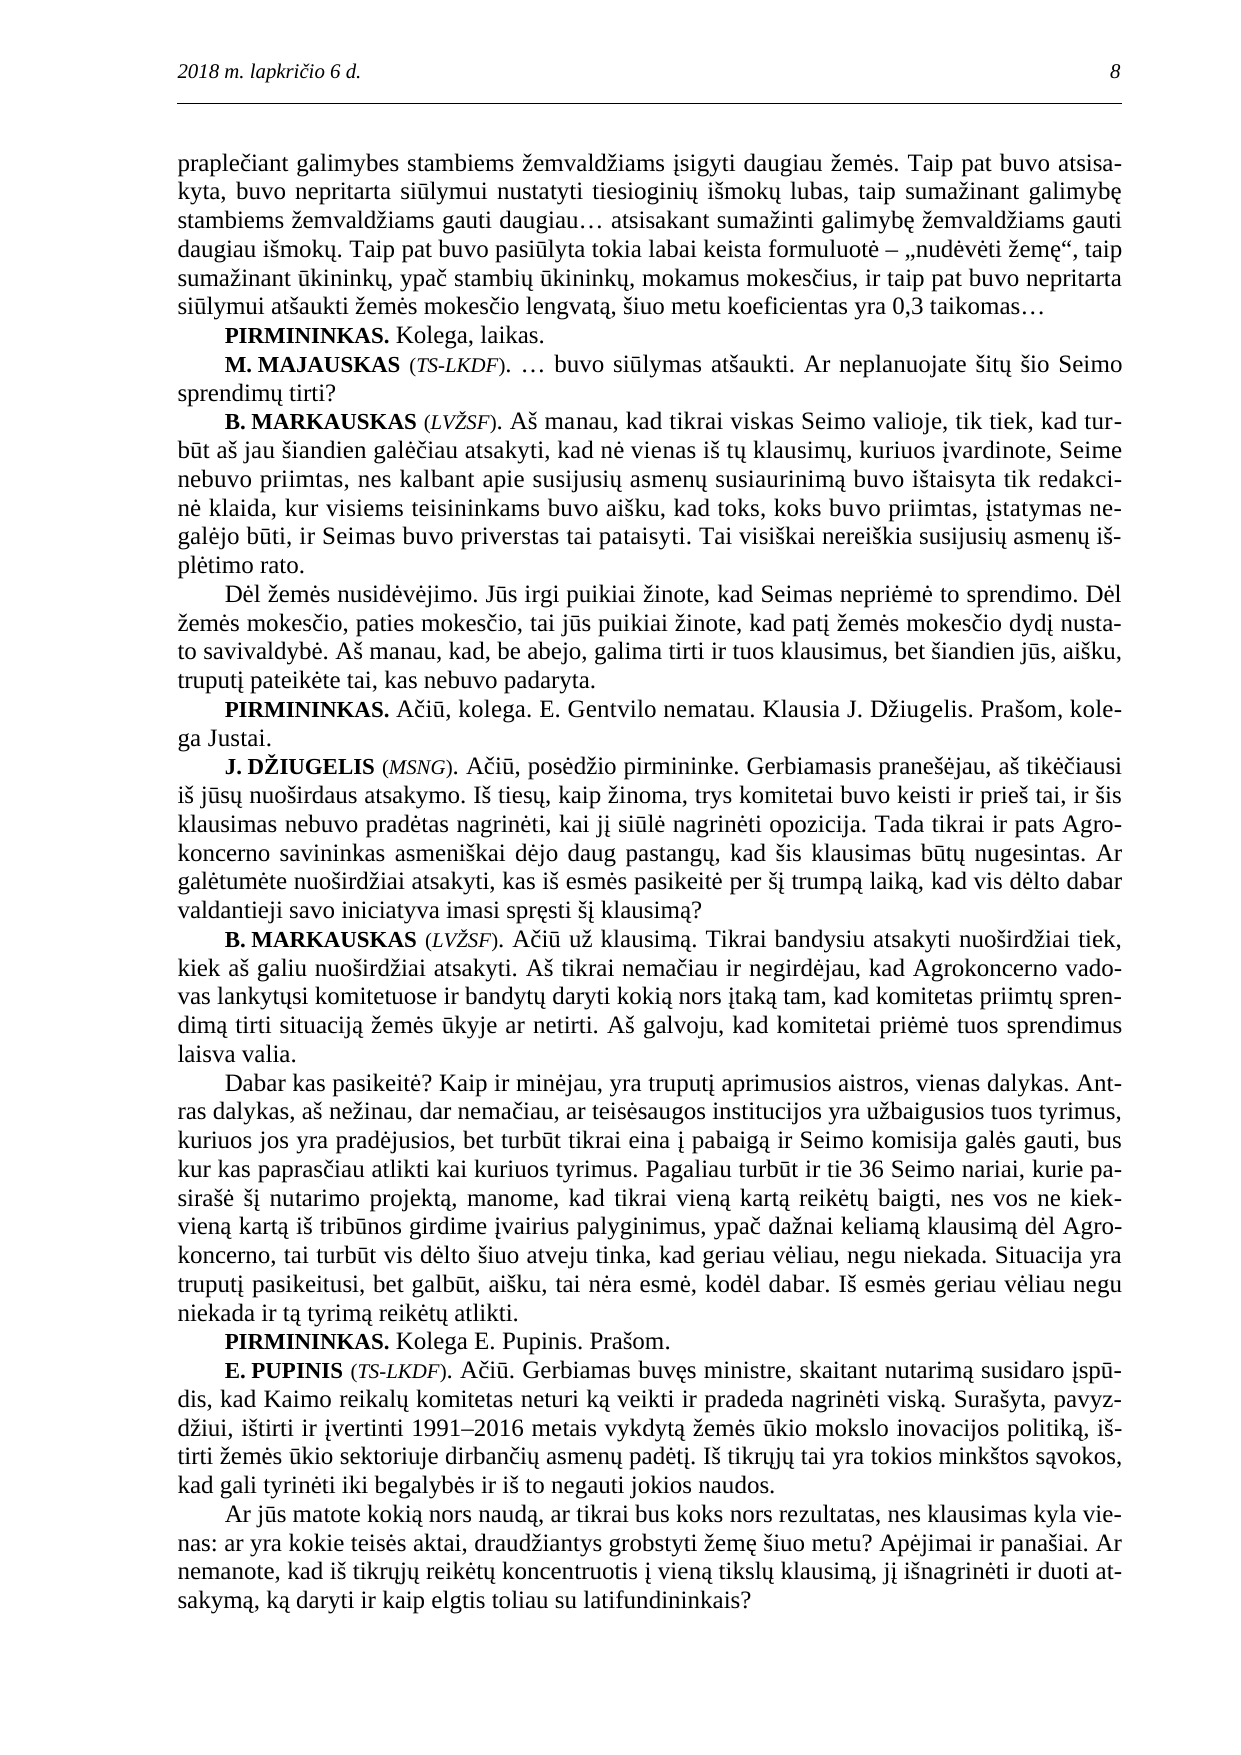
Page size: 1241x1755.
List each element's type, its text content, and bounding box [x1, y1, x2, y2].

text B. MARKAUSKAS (LVŽSF). Ačiū už klau­si­mą. Tik­rai ban­dy­siu at­sa­ky­ti nuo­šir­džiai tiek, kiek aš ga­liu nuo­šir­džiai at­sa­ky­ti. Aš tik­rai ne­ma­čiau ir ne­gir­dė­jau, kad Ag­ro­kon­cer­no va­do­vas lan­ky­tų­si ko­mi­te­tuo­se ir ban­dy­tų da­ry­ti ko­kią nors įta­ką tam, kad ko­mi­te­tas pri­im­tų spren­di­mą tir­ti si­tu­a­ci­ją že­mės ūky­je ar ne­tir­ti. Aš gal­vo­ju, kad ko­mi­te­tai pri­ėmė tuos spren­di­mus lais­va va­lia. [177, 924, 1122, 1068]
text B. MARKAUSKAS (LVŽSF). Aš ma­nau, kad tik­rai vis­kas Sei­mo va­lio­je, tik tiek, kad tur­būt aš jau šian­dien ga­lė­čiau at­sa­ky­ti, kad nė vie­nas iš tų klau­si­mų, ku­riuos įvar­di­no­te, Sei­me ne­bu­vo pri­im­tas, nes kal­bant apie su­si­ju­sių as­me­nų su­siau­ri­ni­mą bu­vo iš­tai­sy­ta tik re­dak­ci­nė klai­da, kur vi­siems tei­si­nin­kams bu­vo aiš­ku, kad toks, koks bu­vo pri­im­tas, įsta­ty­mas ne­ga­lė­jo bū­ti, ir Sei­mas bu­vo pri­vers­tas tai pa­tai­sy­ti. Tai vi­siš­kai ne­reiš­kia su­si­ju­sių as­me­nų iš­plė­ti­mo ra­to. [177, 406, 1122, 579]
text Da­bar kas pa­si­kei­tė? Kaip ir mi­nė­jau, yra tru­pu­tį ap­ri­mu­sios aist­ros, vie­nas da­ly­kas. Ant­ras da­ly­kas, aš ne­ži­nau, dar ne­ma­čiau, ar tei­sė­sau­gos ins­ti­tu­ci­jos yra už­bai­gu­sios tuos ty­ri­mus, ku­riuos jos yra pra­dė­ju­sios, bet tur­būt tik­rai ei­na į pa­bai­gą ir Sei­mo ko­mi­si­ja ga­lės gau­ti, bus kur kas pa­pras­čiau at­lik­ti kai ku­riuos ty­ri­mus. Pa­ga­liau tur­būt ir tie 36 Sei­mo na­riai, ku­rie pa­si­ra­šė šį nu­ta­ri­mo pro­jek­tą, ma­no­me, kad tik­rai vie­ną kar­tą rei­kė­tų baig­ti, nes vos ne kiek­vieną kar­tą iš tri­bū­nos gir­di­me įvai­rius pa­ly­gi­ni­mus, ypač daž­nai ke­lia­mą klau­si­mą dėl Ag­ro­kon­cer­no, tai tur­būt vis dėl­to šiuo at­ve­ju tin­ka, kad ge­riau vė­liau, ne­gu nie­ka­da. Si­tu­a­ci­ja yra tru­pu­tį pa­si­kei­tu­si, bet gal­būt, aiš­ku, tai nė­ra es­mė, ko­dėl da­bar. Iš es­mės ge­riau vė­liau ne­gu nie­ka­da ir tą ty­ri­mą rei­kė­tų at­lik­ti. [177, 1068, 1122, 1326]
text Ar jūs ma­to­te ko­kią nors nau­dą, ar tik­rai bus koks nors re­zul­ta­tas, nes klau­si­mas ky­la vie­nas: ar yra ko­kie tei­sės ak­tai, drau­džian­tys grobs­ty­ti že­mę šiuo me­tu? Apė­ji­mai ir pa­na­šiai. Ar ne­ma­no­te, kad iš tik­rų­jų rei­kė­tų kon­cen­truo­tis į vie­ną tiks­lų klau­si­mą, jį iš­nag­ri­nė­ti ir duo­ti at­sa­ky­mą, ką da­ry­ti ir kaip elg­tis to­liau su la­ti­fun­di­nin­kais? [177, 1499, 1122, 1614]
text pra­ple­čiant ga­li­my­bes stam­biems žem­val­džiams įsi­gy­ti dau­giau že­mės. Taip pat bu­vo at­si­sa­ky­ta, bu­vo ne­pri­tar­ta siū­ly­mui nu­sta­ty­ti tie­sio­gi­nių iš­mo­kų lu­bas, taip su­ma­ži­nant ga­li­my­bę stam­biems žem­val­džiams gau­ti dau­giau… at­si­sa­kant su­ma­žin­ti ga­li­my­bę žem­val­džiams gau­ti dau­giau iš­mo­kų. Taip pat bu­vo pa­siū­ly­ta to­kia la­bai keis­ta for­mu­luo­tė – „nu­dė­vė­ti že­mę“, taip su­ma­ži­nant ūki­nin­kų, ypač stam­bių ūki­nin­kų, mo­ka­mus mo­kes­čius, ir taip pat bu­vo ne­pri­tar­ta siū­ly­mui at­šauk­ti že­mės mo­kes­čio leng­va­tą, šiuo me­tu ko­e­fi­cien­tas yra 0,3 tai­ko­mas… [177, 148, 1122, 320]
text PIRMININKAS. Ačiū, ko­le­ga. E. Gent­vi­lo ne­ma­tau. Klau­sia J. Džiu­ge­lis. Pra­šom, ko­le­ga Jus­tai. [177, 694, 1122, 751]
text PIRMININKAS. Ko­le­ga, lai­kas. [177, 320, 1122, 349]
text Dėl že­mės nu­si­dė­vė­ji­mo. Jūs ir­gi pui­kiai ži­no­te, kad Sei­mas ne­pri­ėmė to spren­di­mo. Dėl že­mės mo­kes­čio, pa­ties mo­kes­čio, tai jūs pui­kiai ži­no­te, kad pa­tį že­mės mo­kes­čio dy­dį nu­sta­to sa­vi­val­dy­bė. Aš ma­nau, kad, be abe­jo, ga­li­ma tir­ti ir tuos klau­si­mus, bet šian­dien jūs, aiš­ku, tru­pu­tį pa­tei­kė­te tai, kas ne­bu­vo pa­da­ry­ta. [177, 579, 1122, 694]
text E. PUPINIS (TS-LKDF). Ačiū. Ger­bia­mas bu­vęs mi­nist­re, skai­tant nu­ta­ri­mą su­si­da­ro įspū­dis, kad Kai­mo rei­ka­lų ko­mi­te­tas ne­tu­ri ką veik­ti ir pra­de­da nag­ri­nė­ti vis­ką. Su­ra­šy­ta, pa­vyz­džiui, iš­tir­ti ir įver­tin­ti 1991–2016 me­tais vyk­dy­tą že­mės ūkio moks­lo ino­va­ci­jos po­li­ti­ką, iš­tir­ti že­mės ūkio sek­to­riu­je dir­ban­čių as­me­nų pa­dė­tį. Iš tik­rų­jų tai yra to­kios minkš­tos są­vo­kos, kad ga­li ty­ri­nė­ti iki be­ga­ly­bės ir iš to ne­gau­ti jo­kios nau­dos. [177, 1355, 1122, 1499]
text PIRMININKAS. Ko­le­ga E. Pu­pi­nis. Pra­šom. [177, 1326, 1122, 1355]
text J. DŽIUGELIS (MSNG). Ačiū, po­sė­džio pir­mi­nin­ke. Ger­bia­ma­sis pra­ne­šė­jau, aš ti­kė­čiau­si iš jū­sų nuo­šir­daus at­sa­ky­mo. Iš tie­sų, kaip ži­no­ma, trys ko­mi­te­tai bu­vo keis­ti ir prieš tai, ir šis klau­si­mas ne­bu­vo pra­dė­tas nag­ri­nė­ti, kai jį siū­lė nag­ri­nė­ti opo­zi­ci­ja. Ta­da tik­rai ir pats Ag­ro­kon­cer­no sa­vi­nin­kas as­me­niš­kai dė­jo daug pa­stan­gų, kad šis klau­si­mas bū­tų nu­ge­sin­tas. Ar ga­lė­tu­mė­te nuo­šir­džiai at­sa­ky­ti, kas iš es­mės pa­si­kei­tė per šį trum­pą lai­ką, kad vis dėl­to da­bar val­dan­tie­ji sa­vo ini­cia­ty­va ima­si spręs­ti šį klau­si­mą? [177, 751, 1122, 924]
text M. MAJAUSKAS (TS-LKDF). … bu­vo siū­ly­mas at­šauk­ti. Ar ne­pla­nuo­ja­te ši­tų šio Sei­mo spren­di­mų tir­ti? [177, 349, 1122, 406]
